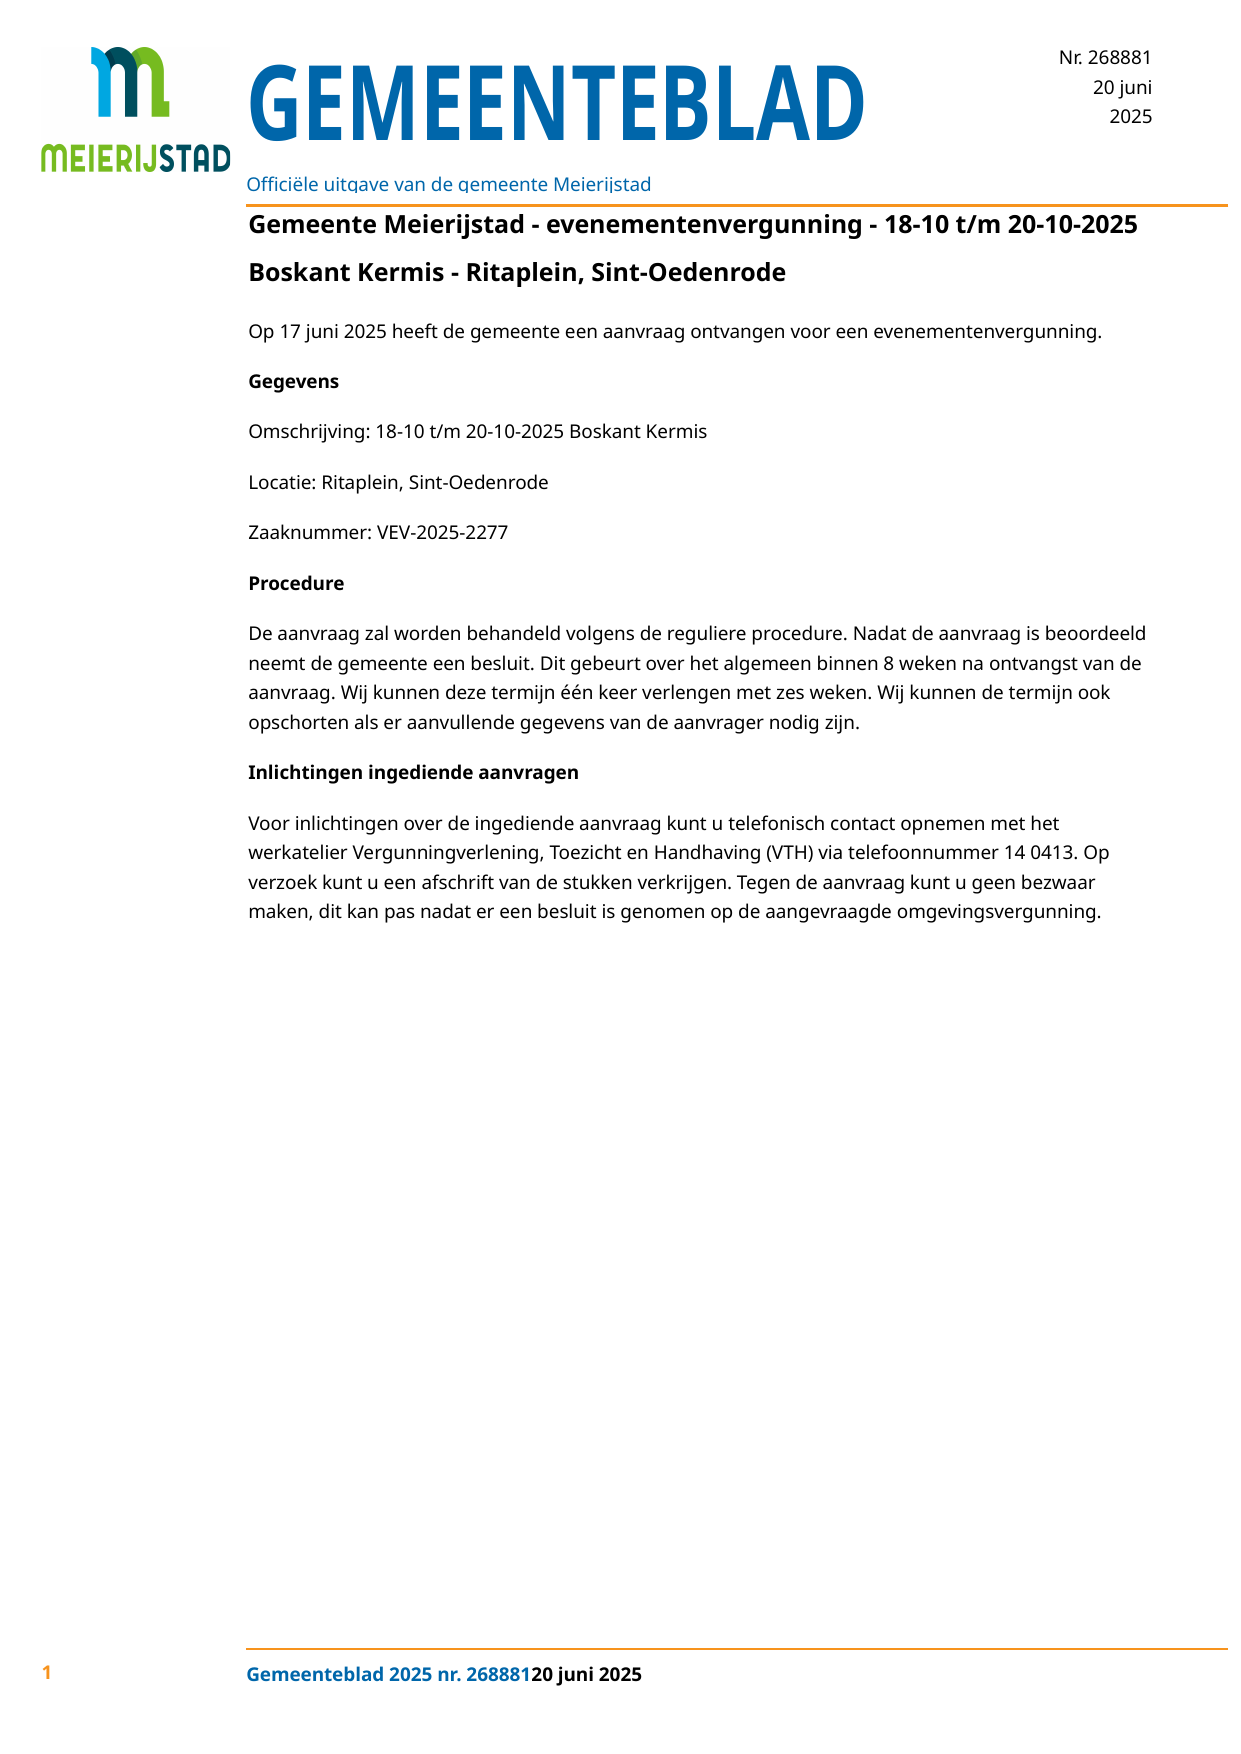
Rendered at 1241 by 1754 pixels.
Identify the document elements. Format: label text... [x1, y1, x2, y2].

text Locatie: Ritaplein, Sint-Oedenrode [248, 469, 1152, 495]
text Omschrijving: 18-10 t/m 20-10-2025 Boskant Kermis [248, 419, 1152, 444]
text Zaaknummer: VEV-2025-2277 [248, 519, 1152, 545]
text Voor inlichtingen over de ingediende aanvraag kunt u telefonisch contact opnemen met het werkatelier Vergunningverlening, Toezicht en Handhaving (VTH) via telefoonnummer 14 0413. Op verzoek kunt u een afschrift van de stukken verkrijgen. Tegen de aanvraag kunt u geen bezwaar maken, dit kan pas nadat er een besluit is genomen op de aangevraagde omgevingsvergunning. [248, 810, 1152, 924]
text Procedure [248, 570, 1152, 596]
text Gegevens [248, 368, 1152, 394]
text Gemeente Meierijstad - evenementenvergunning - 18-10 t/m 20-10-2025 Boskant Kermis - Ritaplein, Sint-Oedenrode [248, 207, 1152, 288]
text Inlichtingen ingediende aanvragen [248, 759, 1152, 785]
text De aanvraag zal worden behandeld volgens de reguliere procedure. Nadat de aanvraag is beoordeeld neemt de gemeente een besluit. Dit gebeurt over het algemeen binnen 8 weken na ontvangst van de aanvraag. Wij kunnen deze termijn één keer verlengen met zes weken. Wij kunnen de termijn ook opschorten als er aanvullende gegevens van de aanvrager nodig zijn. [248, 620, 1152, 735]
text Op 17 juni 2025 heeft de gemeente een aanvraag ontvangen voor een evenementenvergunning. [248, 318, 1152, 344]
picture [41, 47, 231, 172]
